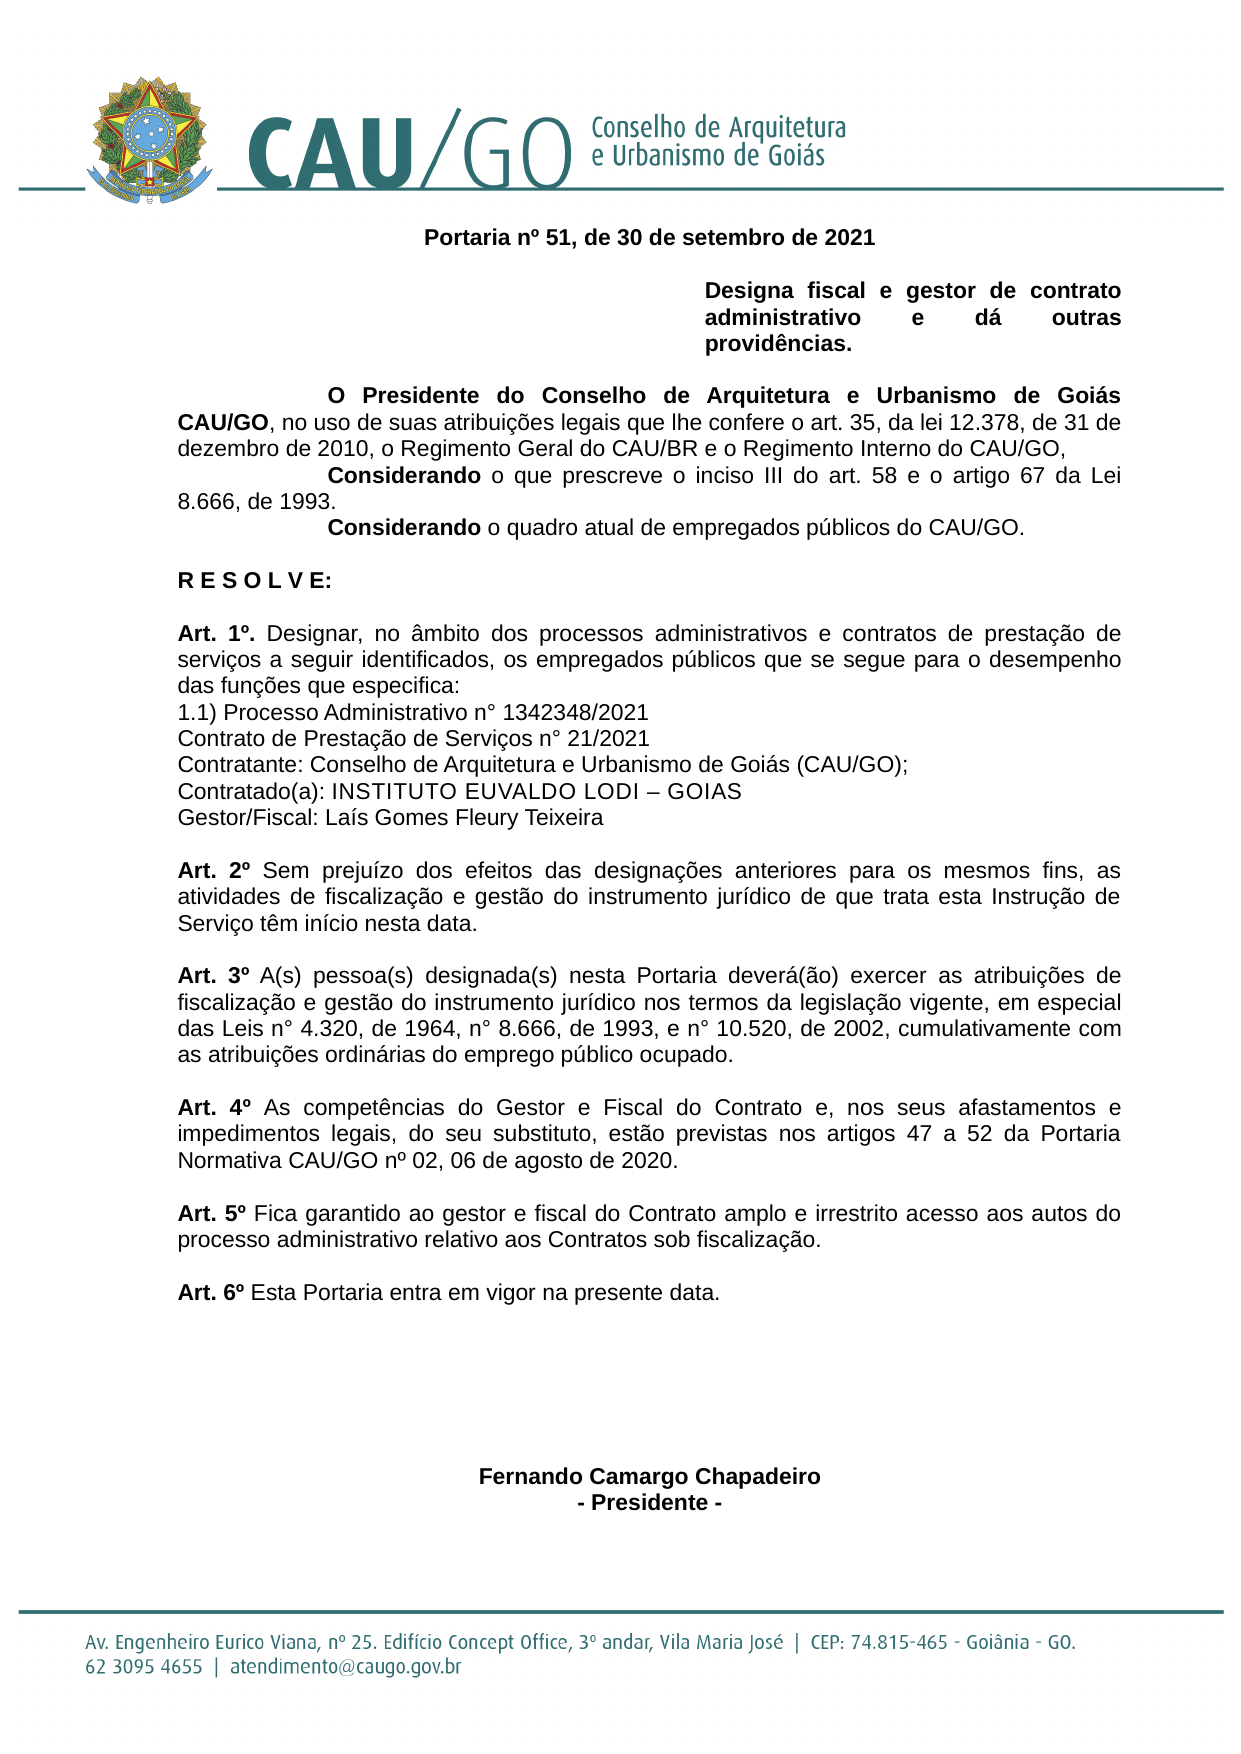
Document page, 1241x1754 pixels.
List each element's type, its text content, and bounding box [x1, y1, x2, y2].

text Contratante: Conselho de Arquitetura e Urbanismo de Goiás (CAU/GO); [177, 751, 1122, 778]
text Fernando Camargo Chapadeiro [177, 1463, 1122, 1489]
text Art. 1º. Designar, no âmbito dos processos administrativos e contratos de prestação de serviços a seguir identificados, os empregados públicos que se segue para o desempenho das funções que especifica: [177, 620, 1122, 699]
text Gestor/Fiscal: Laís Gomes Fleury Teixeira [177, 804, 1122, 831]
text Considerando o que prescreve o inciso III do art. 58 e o artigo 67 da Lei 8.666, de 1993. [177, 462, 1122, 514]
text Designa fiscal e gestor de contrato administrativo e dá outras providências. [704, 277, 1122, 356]
text - Presidente - [177, 1489, 1122, 1516]
text 1.1) Processo Administrativo n° 1342348/2021 [177, 699, 1122, 725]
text Art. 3º A(s) pessoa(s) designada(s) nesta Portaria deverá(ão) exercer as atribuições de fiscalização e gestão do instrumento jurídico nos termos da legislação vigente, em especial das Leis n° 4.320, de 1964, n° 8.666, de 1993, e n° 10.520, de 2002, cumulativamente com as atribuições ordinárias do emprego público ocupado. [177, 962, 1122, 1068]
text Portaria nº 51, de 30 de setembro de 2021 [177, 224, 1122, 251]
text R E S O L V E: [177, 567, 1122, 593]
text Art. 5º Fica garantido ao gestor e fiscal do Contrato amplo e irrestrito acesso aos autos do processo administrativo relativo aos Contratos sob fiscalização. [177, 1199, 1122, 1252]
text O Presidente do Conselho de Arquitetura e Urbanismo de Goiás CAU/GO, no uso de suas atribuições legais que lhe confere o art. 35, da lei 12.378, de 31 de dezembro de 2010, o Regimento Geral do CAU/BR e o Regimento Interno do CAU/GO, [177, 382, 1122, 462]
text Contratado(a): INSTITUTO EUVALDO LODI – GOIAS [177, 778, 1122, 804]
text Considerando o quadro atual de empregados públicos do CAU/GO. [177, 514, 1122, 541]
text Art. 4º As competências do Gestor e Fiscal do Contrato e, nos seus afastamentos e impedimentos legais, do seu substituto, estão previstas nos artigos 47 a 52 da Portaria Normativa CAU/GO nº 02, 06 de agosto de 2020. [177, 1094, 1122, 1173]
text Art. 2º Sem prejuízo dos efeitos das designações anteriores para os mesmos fins, as atividades de fiscalização e gestão do instrumento jurídico de que trata esta Instrução de Serviço têm início nesta data. [177, 857, 1122, 936]
text Contrato de Prestação de Serviços n° 21/2021 [177, 725, 1122, 751]
text Art. 6º Esta Portaria entra em vigor na presente data. [177, 1278, 1122, 1305]
